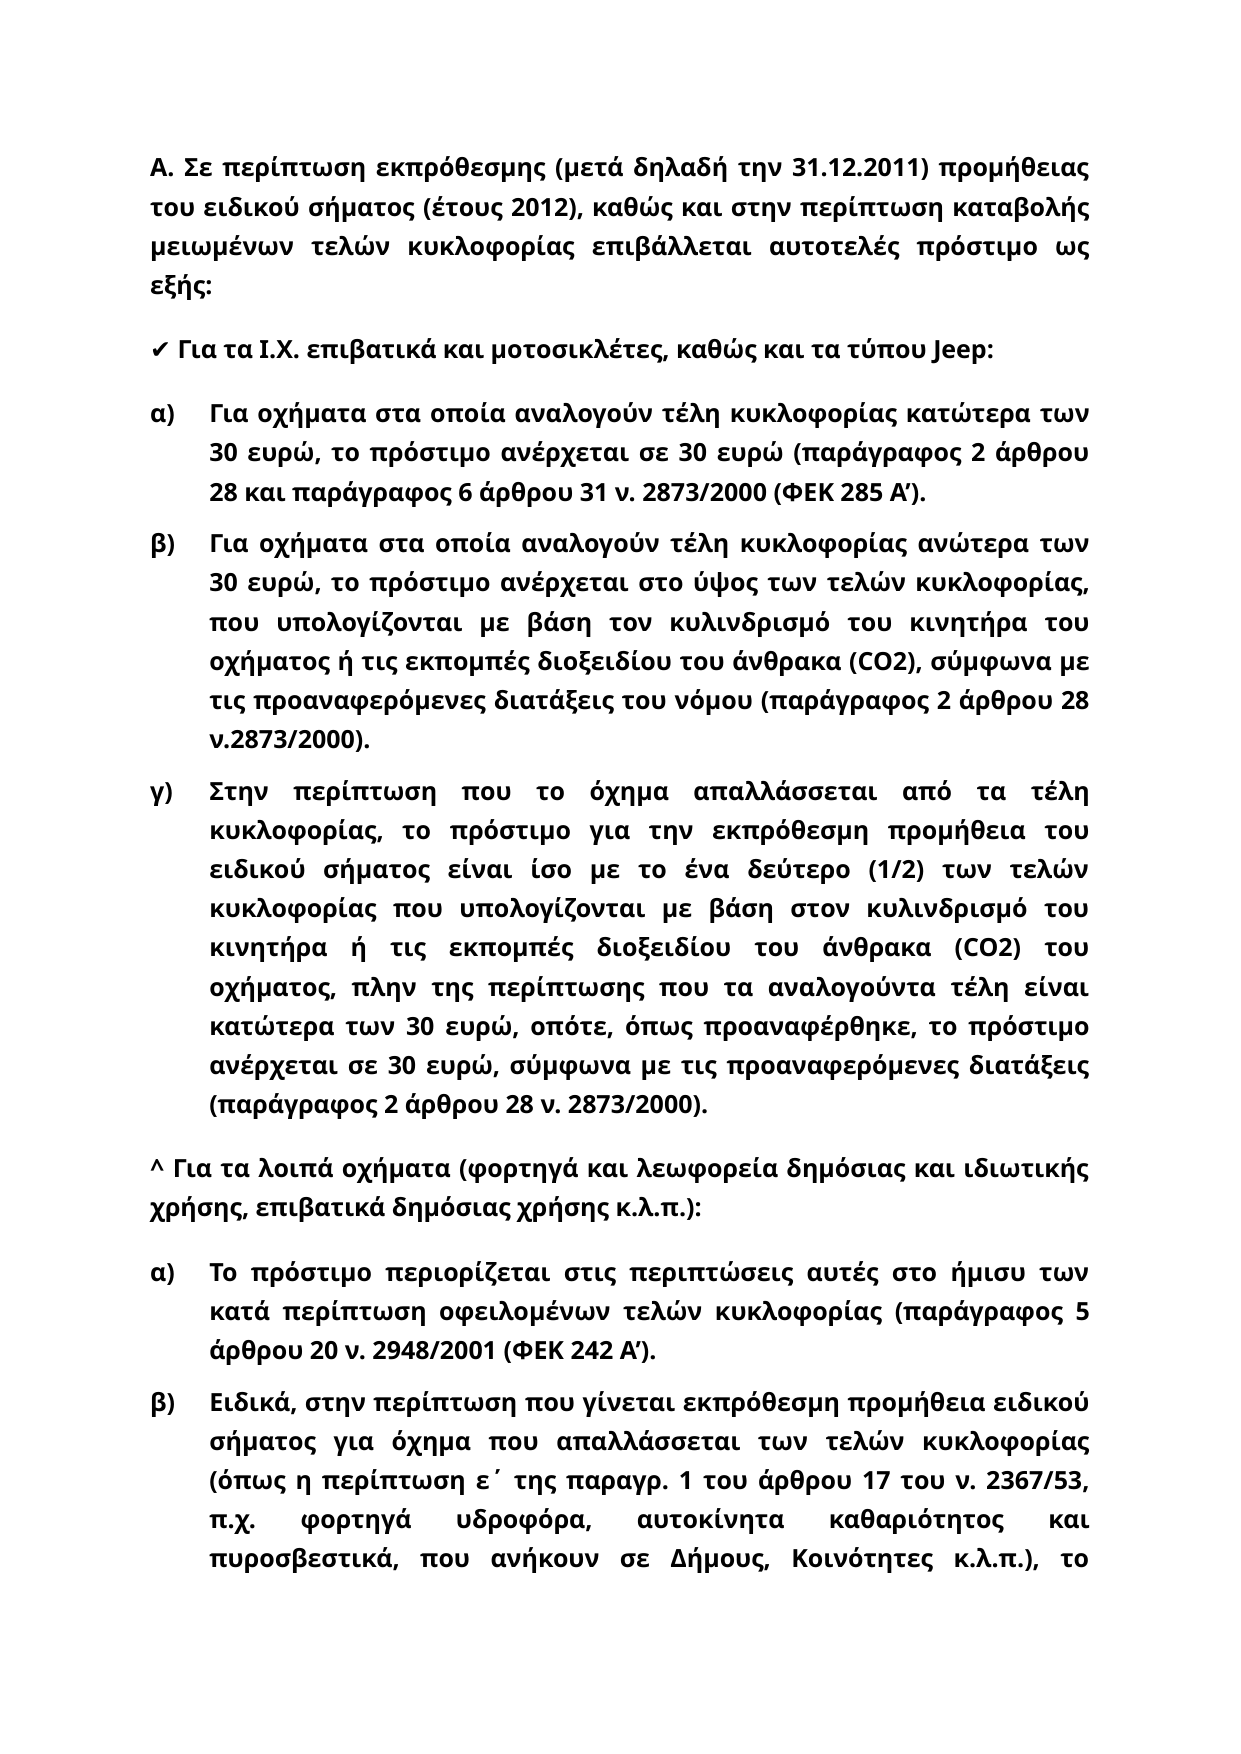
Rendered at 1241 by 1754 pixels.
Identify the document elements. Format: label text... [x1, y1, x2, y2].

list β) Ειδικά, στην περίπτωση που γίνεται εκπρόθεσμη προμήθεια ειδικού σήματος για όχημα που απαλλάσσεται των τελών κυκλοφορίας (όπως η περίπτωση ε΄ της παραγρ. 1 του άρθρου 17 του ν. 2367/53, π.χ. φορτηγά υδροφόρα, αυτοκίνητα καθαριότητος και πυροσβεστικά, που ανήκουν σε Δήμους, Κοινότητες κ.λ.π.), το [150, 1384, 1090, 1575]
list α) Το πρόστιμο περιορίζεται στις περιπτώσεις αυτές στο ήμισυ των κατά περίπτωση οφειλομένων τελών κυκλοφορίας (παράγραφος 5 άρθρου 20 ν. 2948/2001 (ΦΕΚ 242 Α’). [150, 1254, 1090, 1367]
text ^ Για τα λοιπά οχήματα (φορτηγά και λεωφορεία δημόσιας και ιδιωτικής χρήσης, επιβατικά δημόσιας χρήσης κ.λ.π.): [150, 1151, 1090, 1224]
text ✔ Για τα Ι.Χ. επιβατικά και μοτοσικλέτες, καθώς και τα τύπου Jeep: [150, 332, 1090, 366]
list β) Για οχήματα στα οποία αναλογούν τέλη κυκλοφορίας ανώτερα των 30 ευρώ, το πρόστιμο ανέρχεται στο ύψος των τελών κυκλοφορίας, που υπολογίζονται με βάση τον κυλινδρισμό του κινητήρα του οχήματος ή τις εκπομπές διοξειδίου του άνθρακα (CO2), σύμφωνα με τις προαναφερόμενες διατάξεις του νόμου (παράγραφος 2 άρθρου 28 ν.2873/2000). [150, 526, 1090, 756]
list γ) Στην περίπτωση που το όχημα απαλλάσσεται από τα τέλη κυκλοφορίας, το πρόστιμο για την εκπρόθεσμη προμήθεια του ειδικού σήματος είναι ίσο με το ένα δεύτερο (1/2) των τελών κυκλοφορίας που υπολογίζονται με βάση στον κυλινδρισμό του κινητήρα ή τις εκπομπές διοξειδίου του άνθρακα (CO2) του οχήματος, πλην της περίπτωσης που τα αναλογούντα τέλη είναι κατώτερα των 30 ευρώ, οπότε, όπως προαναφέρθηκε, το πρόστιμο ανέρχεται σε 30 ευρώ, σύμφωνα με τις προαναφερόμενες διατάξεις (παράγραφος 2 άρθρου 28 ν. 2873/2000). [150, 773, 1090, 1121]
text Α. Σε περίπτωση εκπρόθεσμης (μετά δηλαδή την 31.12.2011) προμήθειας του ειδικού σήματος (έτους 2012), καθώς και στην περίπτωση καταβολής μειωμένων τελών κυκλοφορίας επιβάλλεται αυτοτελές πρόστιμο ως εξής: [150, 150, 1090, 302]
list α) Για οχήματα στα οποία αναλογούν τέλη κυκλοφορίας κατώτερα των 30 ευρώ, το πρόστιμο ανέρχεται σε 30 ευρώ (παράγραφος 2 άρθρου 28 και παράγραφος 6 άρθρου 31 ν. 2873/2000 (ΦΕΚ 285 Α’). [150, 396, 1090, 508]
